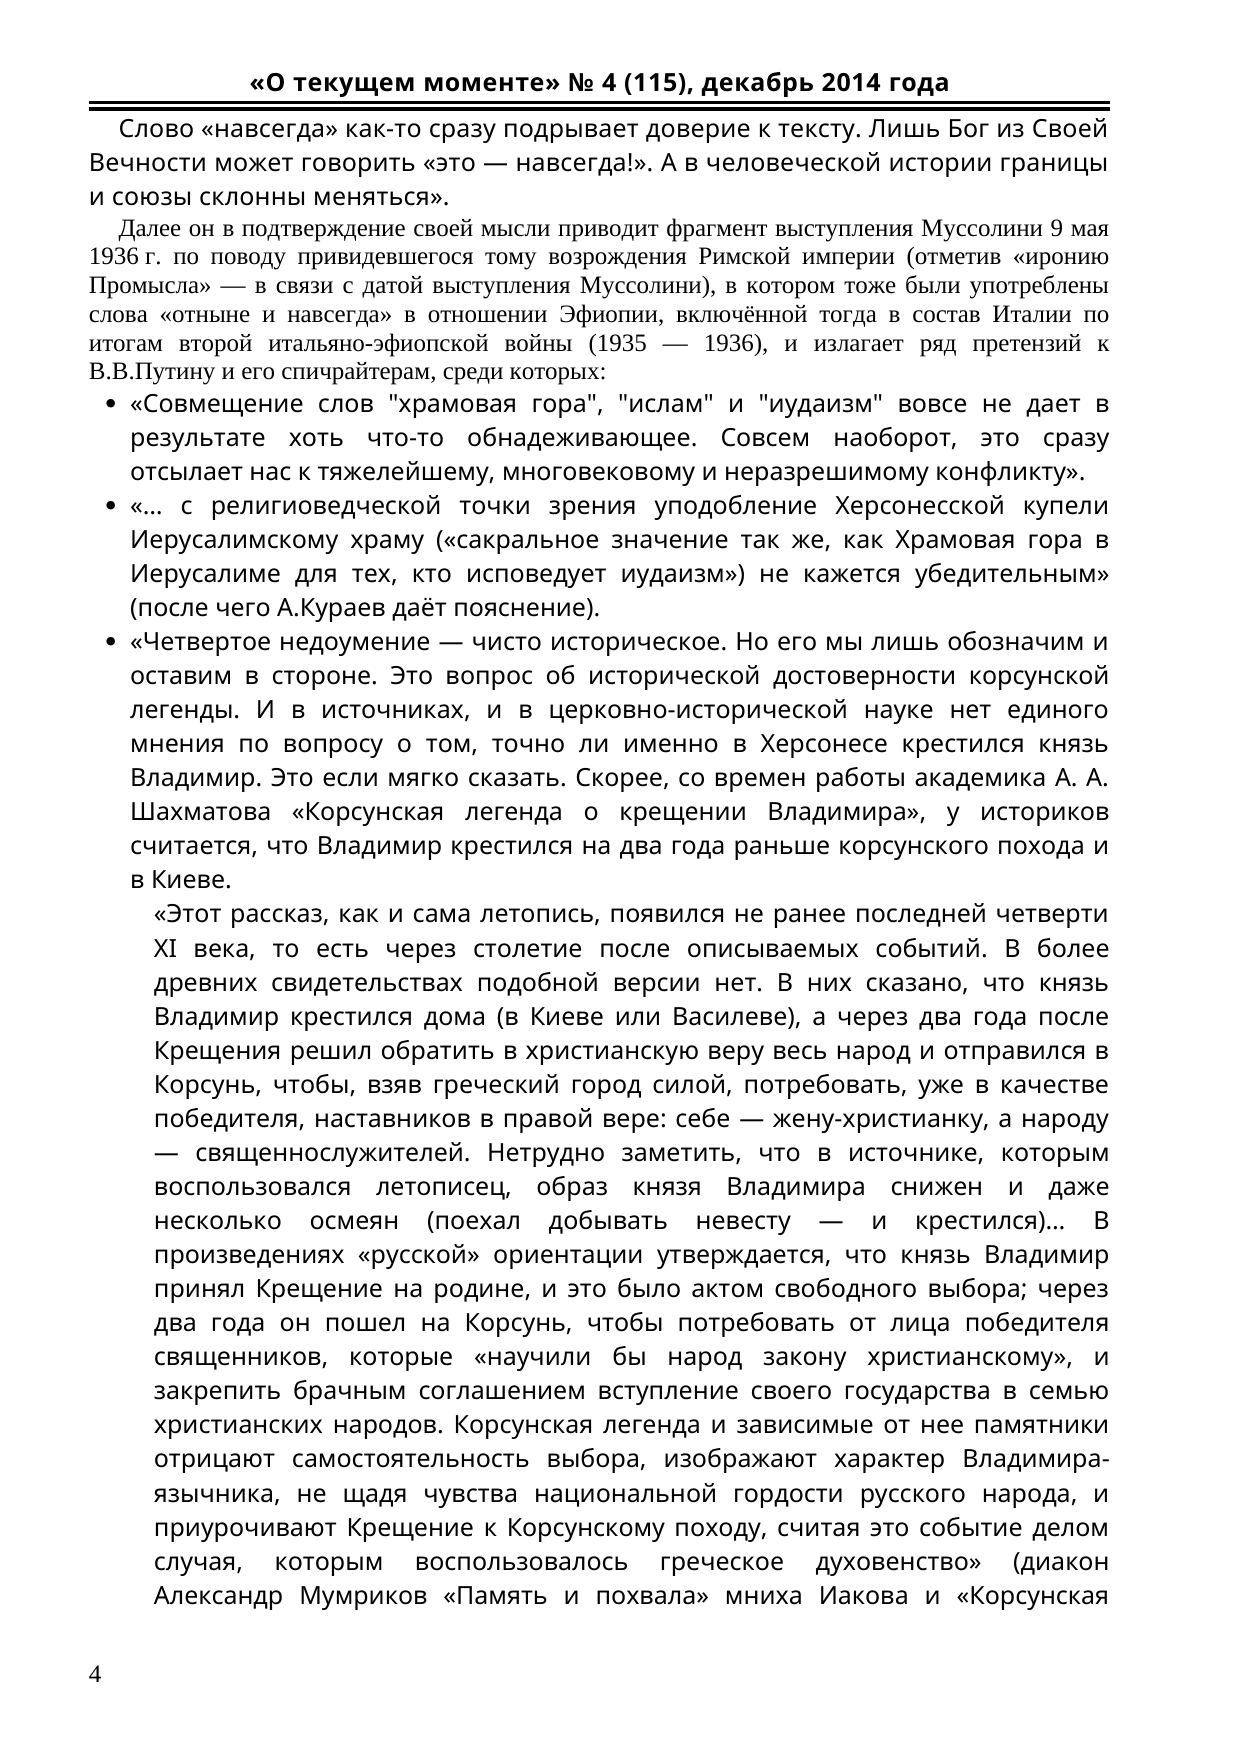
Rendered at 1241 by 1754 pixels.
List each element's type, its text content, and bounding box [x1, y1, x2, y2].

list «Этот рассказ, как и сама летопись, появился не ранее последней четверти XI века, то есть через столетие после описываемых событий. В более древних свидетельствах подобной версии нет. В них сказано, что князь Владимир крестился дома (в Киеве или Василеве), а через два года после Крещения решил обратить в христианскую веру весь народ и отправился в Корсунь, чтобы, взяв греческий город силой, потребовать, уже в качестве победителя, наставников в правой вере: себе — жену-христианку, а народу — священнослужителей. Нетрудно заметить, что в источнике, которым воспользовался летописец, образ князя Владимира снижен и даже несколько осмеян (поехал добывать невесту — и крестился)… В произведениях «русской» ориентации утверждается, что князь Владимир принял Крещение на родине, и это было актом свободного выбора; через два года он пошел на Корсунь, чтобы потребовать от лица победителя священников, которые «научили бы народ закону христианскому», и закрепить брачным соглашением вступление своего государства в семью христианских народов. Корсунская легенда и зависимые от нее памятники отрицают самостоятельность выбора, изображают характер Владимира-язычника, не щадя чувства национальной гордости русского народа, и приурочивают Крещение к Корсунскому походу, считая это событие делом случая, которым воспользовалось греческое духовенство» (диакон Александр Мумриков «Память и похвала» мниха Иакова и «Корсунская [136, 896, 1110, 1611]
text Слово «навсегда» как-то сразу подрывает доверие к тексту. Лишь Бог из Своей Вечности может говорить «это — навсегда!». А в человеческой истории границы и союзы склонны меняться». [89, 111, 1110, 213]
list «Совмещение слов "храмовая гора", "ислам" и "иудаизм" вовсе не дает в результате хоть что-то обнадеживающее. Совсем наоборот, это сразу отсылает нас к тяжелейшему, многовековому и неразрешимому конфликту». [106, 385, 1110, 487]
list «… с религиоведческой точки зрения уподобление Херсонесской купели Иерусалимскому храму («сакральное значение так же, как Храмовая гора в Иерусалиме для тех, кто исповедует иудаизм») не кажется убедительным» (после чего А.Кураев даёт пояснение). [106, 487, 1110, 624]
text Далее он в подтверждение своей мысли приводит фрагмент выступления Муссолини 9 мая 1936 г. по поводу привидевшегося тому возрождения Римской империи (отметив «иронию Промысла» — в связи с датой выступления Муссолини), в котором тоже были употреблены слова «отныне и навсегда» в отношении Эфиопии, включённой тогда в состав Италии по итогам второй итальяно-эфиопской войны (1935 — 1936), и излагает ряд претензий к В.В.Путину и его спичрайтерам, среди которых: [89, 213, 1110, 385]
list «Четвертое недоумение — чисто историческое. Но его мы лишь обозначим и оставим в стороне. Это вопрос об исторической достоверности корсунской легенды. И в источниках, и в церковно-исторической науке нет единого мнения по вопросу о том, точно ли именно в Херсонесе крестился князь Владимир. Это если мягко сказать. Скорее, со времен работы академика А. А. Шахматова «Корсунская легенда о крещении Владимира», у историков считается, что Владимир крестился на два года раньше корсунского похода и в Киеве. [106, 624, 1110, 896]
